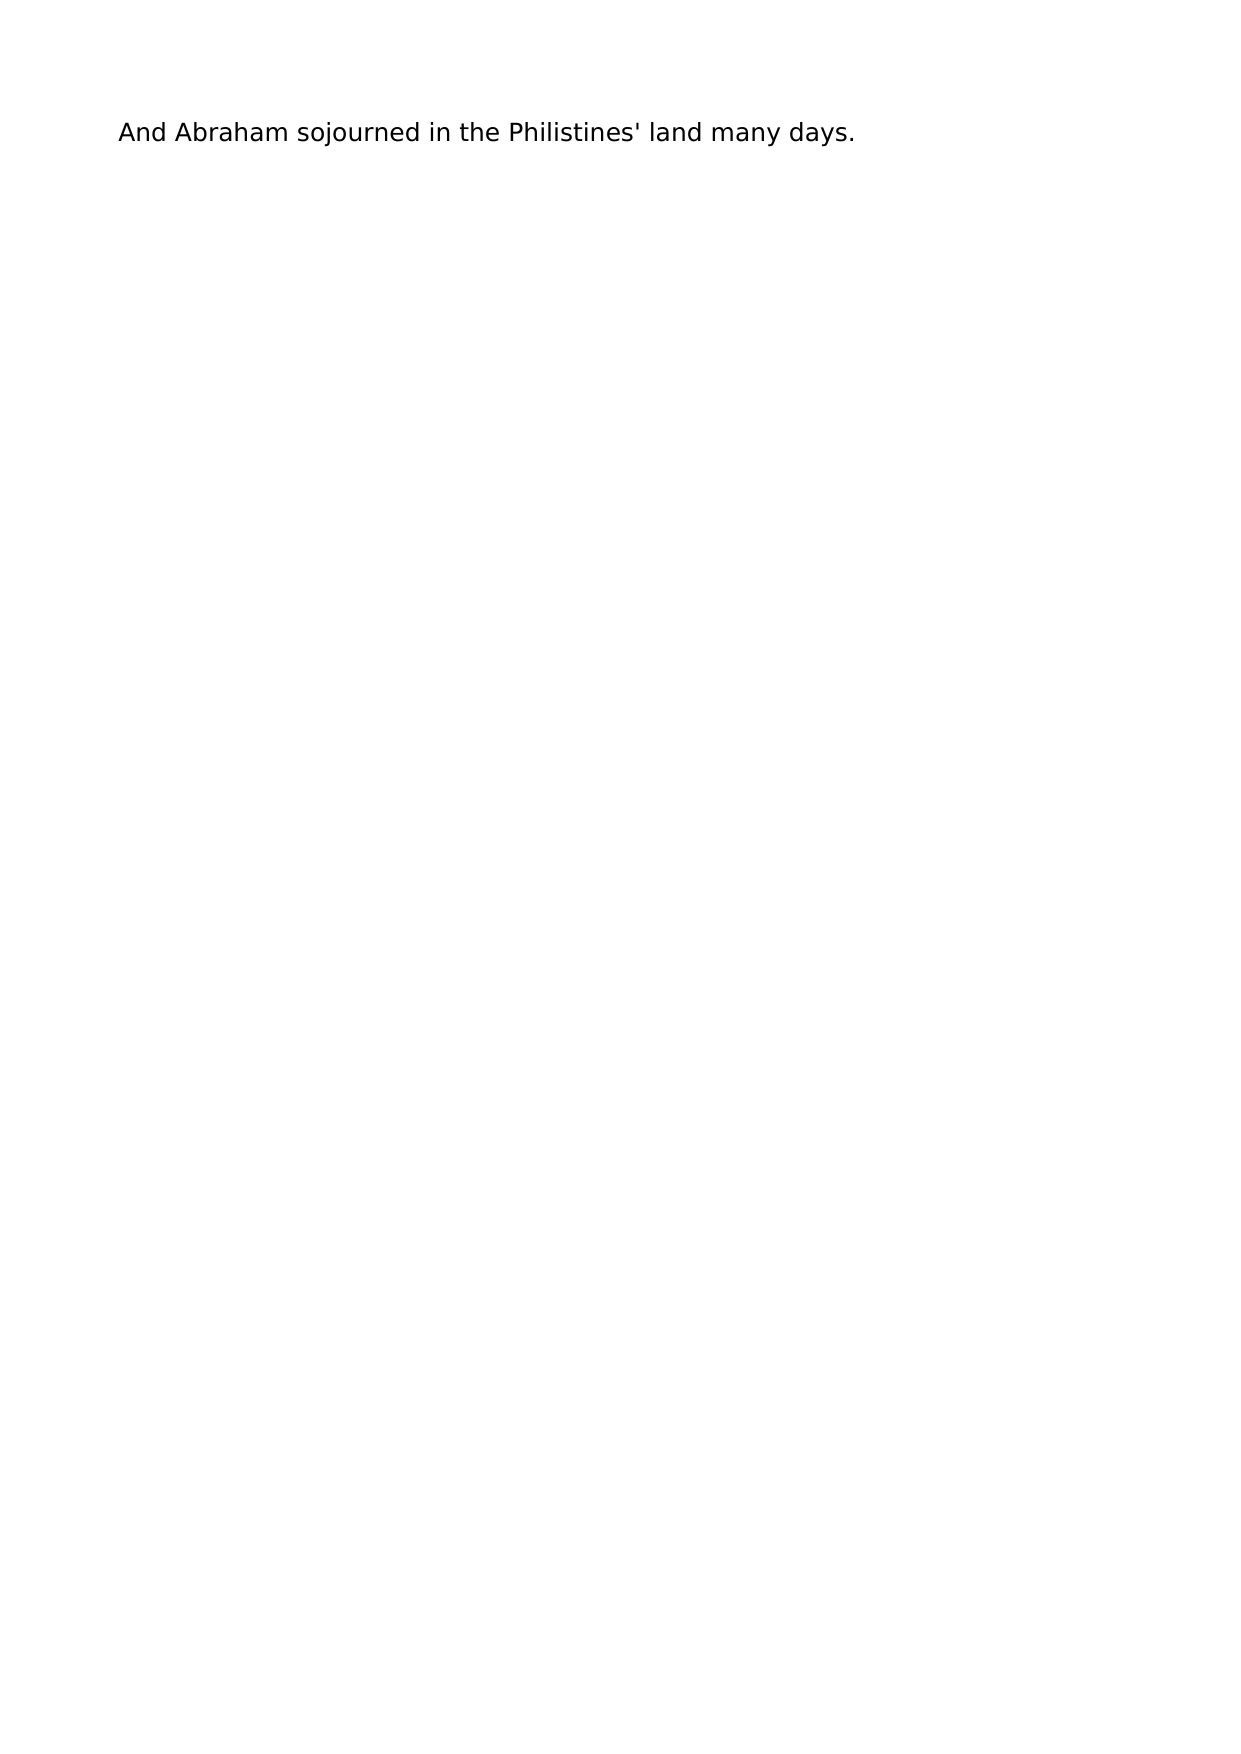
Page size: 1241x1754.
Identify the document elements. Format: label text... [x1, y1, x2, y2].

text And Abraham sojourned in the Philistines' land many days. [118, 118, 1122, 147]
